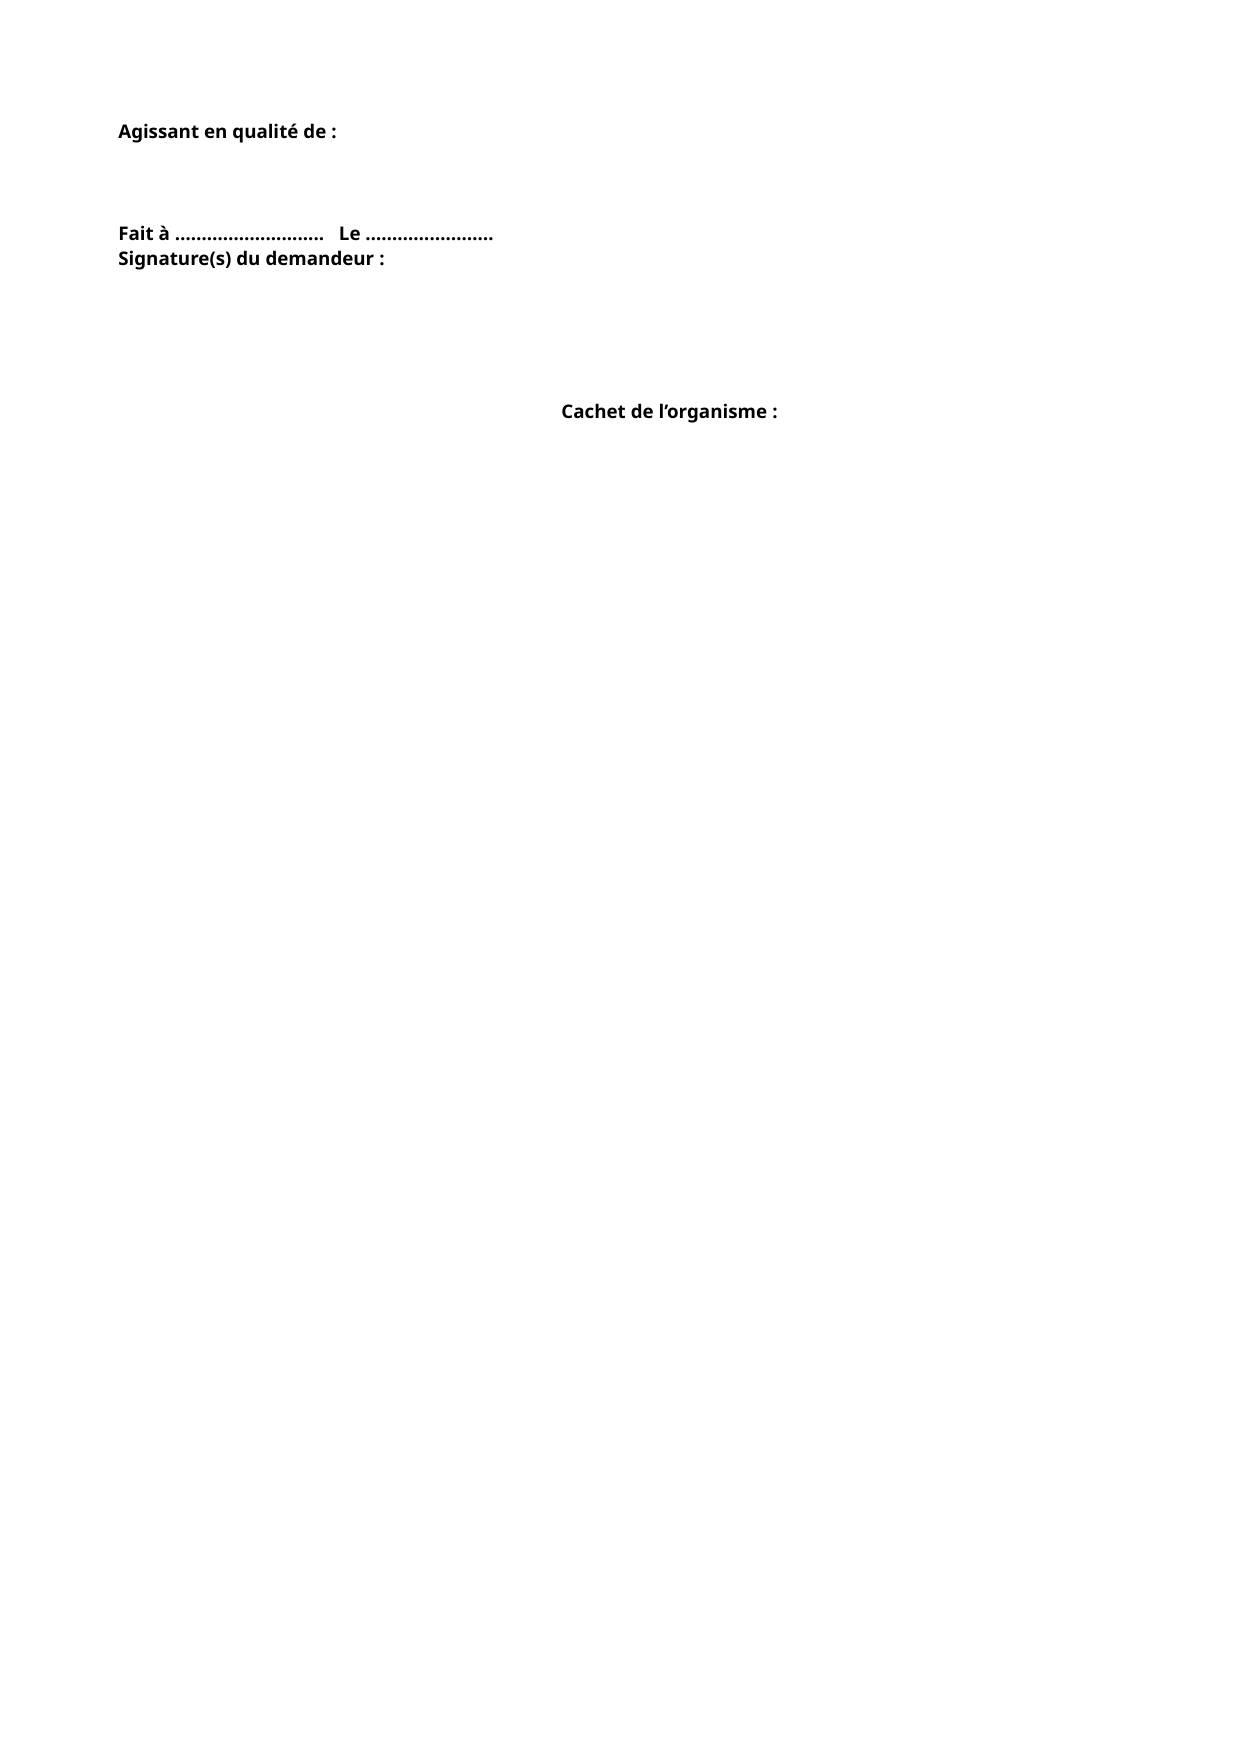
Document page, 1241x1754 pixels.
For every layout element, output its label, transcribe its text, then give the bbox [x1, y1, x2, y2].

text Fait à ……………............. Le …………………… [118, 220, 1122, 246]
text Signature(s) du demandeur : [118, 246, 1122, 271]
text Cachet de l’organisme : [118, 399, 1122, 424]
text Agissant en qualité de : [118, 118, 1122, 144]
